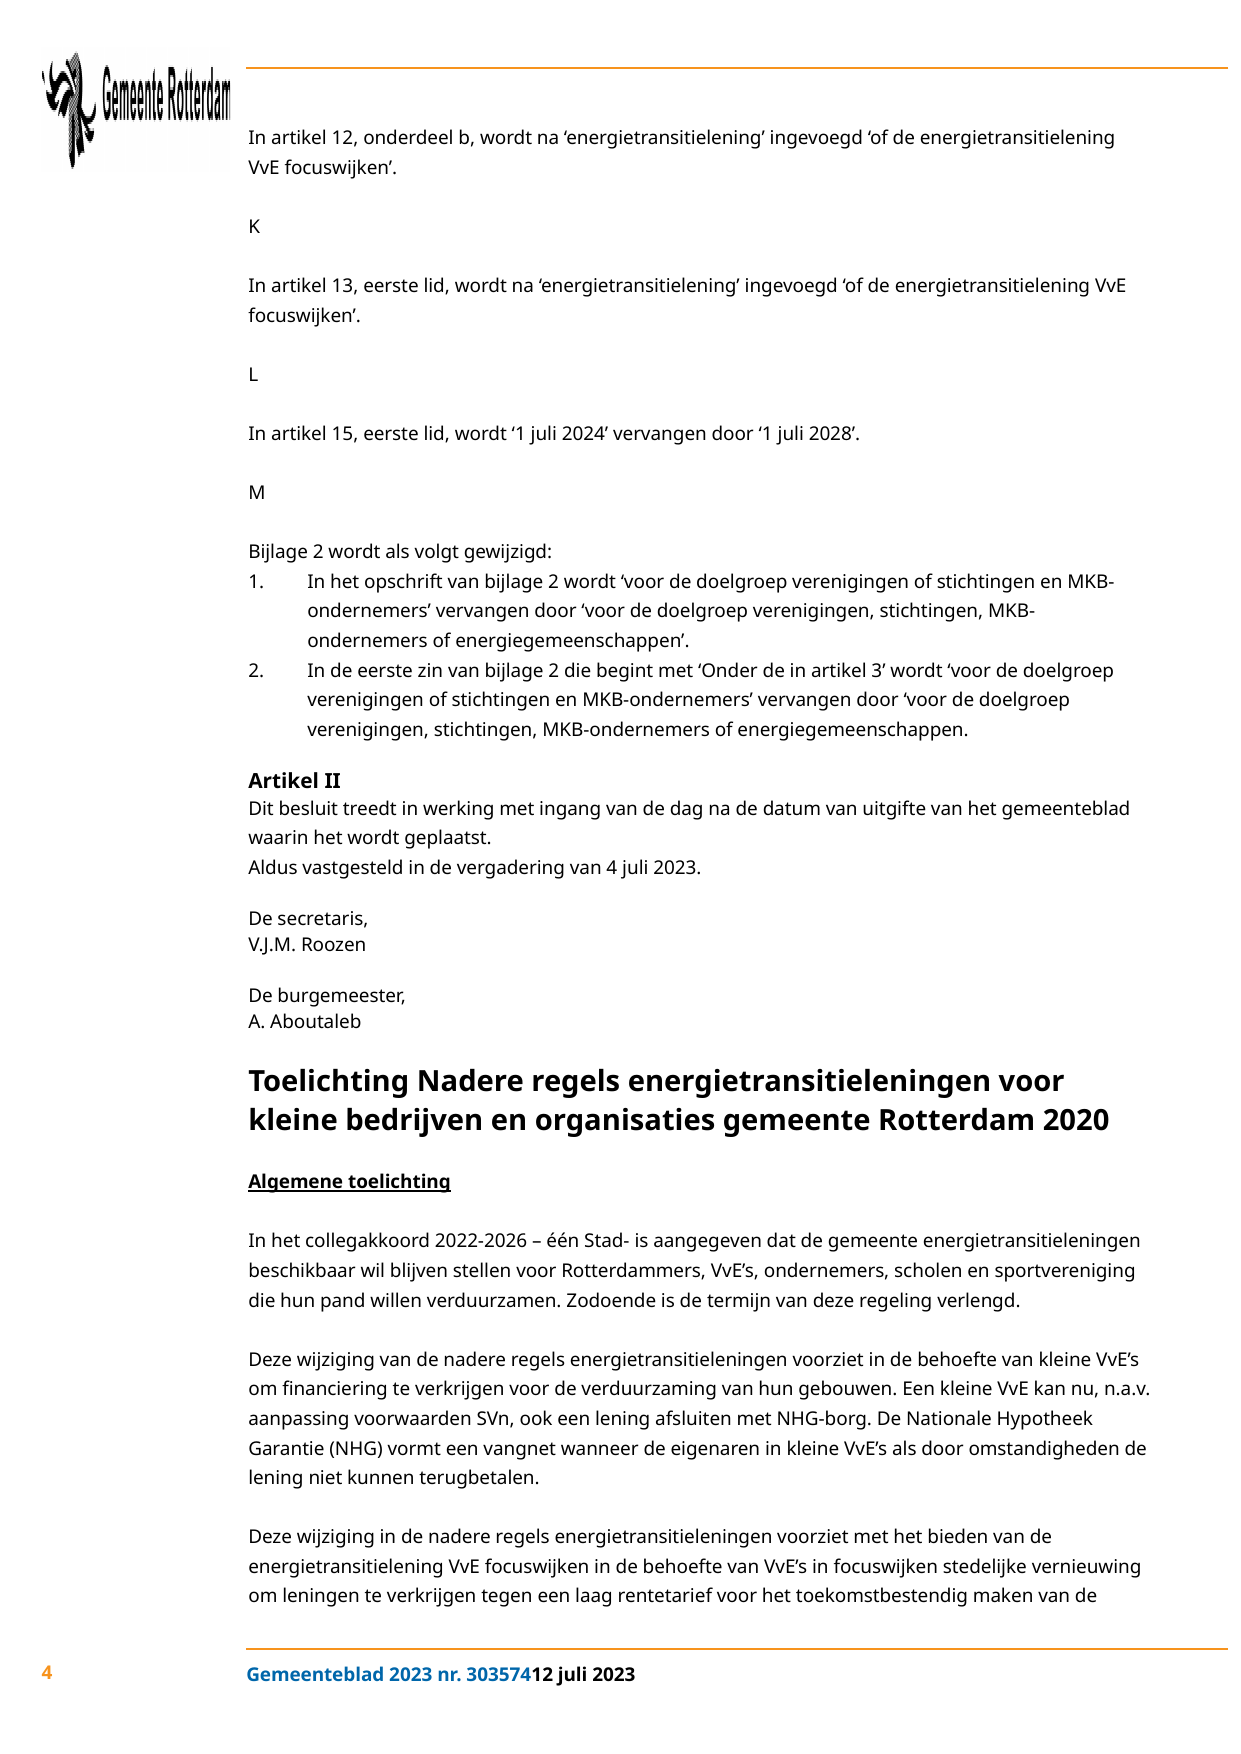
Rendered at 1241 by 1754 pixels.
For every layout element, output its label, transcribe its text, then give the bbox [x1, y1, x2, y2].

text In het collegakkoord 2022-2026 – één Stad- is aangegeven dat de gemeente energietransitieleningen beschikbaar wil blijven stellen voor Rotterdammers, VvE’s, ondernemers, scholen en sportvereniging die hun pand willen verduurzamen. Zodoende is de termijn van deze regeling verlengd. [248, 1228, 1152, 1312]
picture [41, 47, 231, 172]
text L [248, 361, 1152, 387]
text In artikel 15, eerste lid, wordt ‘1 juli 2024’ vervangen door ‘1 juli 2028’. [248, 420, 1152, 446]
text Artikel II [248, 766, 1152, 795]
text De burgemeester, [248, 983, 1152, 1008]
text K [248, 213, 1152, 239]
text M [248, 479, 1152, 505]
text Bijlage 2 wordt als volgt gewijzigd: [248, 538, 1152, 564]
text Toelichting Nadere regels energietransitieleningen voor kleine bedrijven en organisaties gemeente Rotterdam 2020 [248, 1060, 1152, 1139]
text Aldus vastgesteld in de vergadering van 4 juli 2023. [248, 854, 1152, 880]
text V.J.M. Roozen [248, 931, 1152, 957]
list In de eerste zin van bijlage 2 die begint met ‘Onder de in artikel 3’ wordt ‘voor de doelgroep verenigingen of stichtingen en MKB-ondernemers’ vervangen door ‘voor de doelgroep verenigingen, stichtingen, MKB-ondernemers of energiegemeenschappen. [248, 657, 1152, 742]
text Algemene toelichting [248, 1168, 1152, 1194]
text Deze wijziging in de nadere regels energietransitieleningen voorziet met het bieden van de energietransitielening VvE focuswijken in de behoefte van VvE’s in focuswijken stedelijke vernieuwing om leningen te verkrijgen tegen een laag rentetarief voor het toekomstbestendig maken van de [248, 1523, 1152, 1608]
text De secretaris, [248, 906, 1152, 931]
text In artikel 12, onderdeel b, wordt na ‘energietransitielening’ ingevoegd ‘of de energietransitielening VvE focuswijken’. [248, 124, 1152, 180]
text Dit besluit treedt in werking met ingang van de dag na de datum van uitgifte van het gemeenteblad waarin het wordt geplaatst. [248, 795, 1152, 850]
list In het opschrift van bijlage 2 wordt ‘voor de doelgroep verenigingen of stichtingen en MKB-ondernemers’ vervangen door ‘voor de doelgroep verenigingen, stichtingen, MKB-ondernemers of energiegemeenschappen’. [248, 568, 1152, 653]
text In artikel 13, eerste lid, wordt na ‘energietransitielening’ ingevoegd ‘of de energietransitielening VvE focuswijken’. [248, 272, 1152, 328]
text Deze wijziging van de nadere regels energietransitieleningen voorziet in de behoefte van kleine VvE’s om financiering te verkrijgen voor de verduurzaming van hun gebouwen. Een kleine VvE kan nu, n.a.v. aanpassing voorwaarden SVn, ook een lening afsluiten met NHG-borg. De Nationale Hypotheek Garantie (NHG) vormt een vangnet wanneer de eigenaren in kleine VvE’s als door omstandigheden de lening niet kunnen terugbetalen. [248, 1346, 1152, 1490]
text A. Aboutaleb [248, 1008, 1152, 1034]
